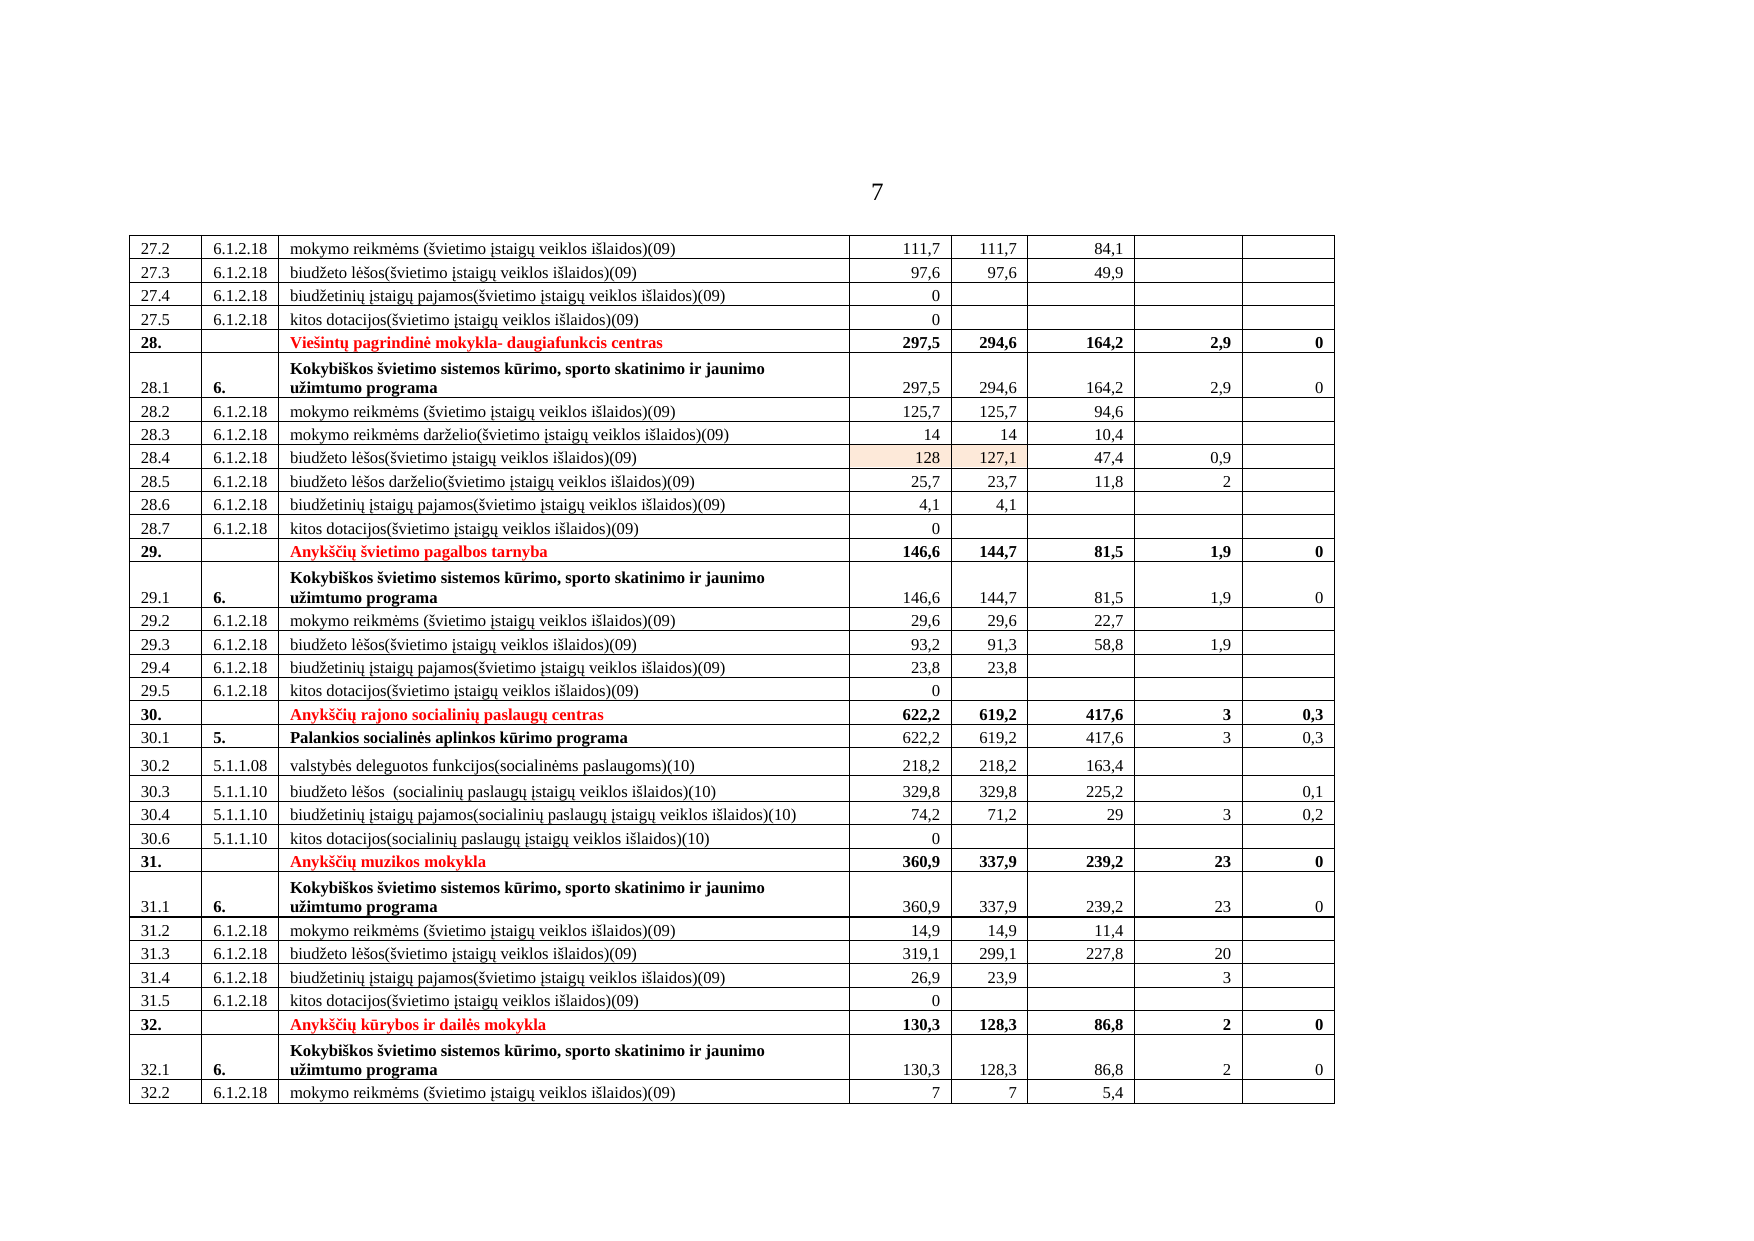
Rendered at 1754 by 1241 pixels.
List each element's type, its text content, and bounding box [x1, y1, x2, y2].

table_cell 6.1.2.18 [202, 445, 278, 467]
table_cell 6.1.2.18 [202, 283, 278, 305]
table_cell 23 [1135, 872, 1242, 916]
table_cell 146,6 [850, 539, 951, 561]
table_cell 6.1.2.18 [202, 398, 278, 421]
table_cell [1243, 678, 1334, 700]
table_cell mokymo reikmėms (švietimo įstaigų veiklos išlaidos)(09) [279, 608, 849, 630]
table_cell [1243, 236, 1334, 258]
table_cell 218,2 [952, 748, 1027, 774]
table_cell Kokybiškos švietimo sistemos kūrimo, sporto skatinimo ir jaunimo užimtumo programa [279, 1035, 849, 1079]
table_cell [1243, 988, 1334, 1010]
table_cell 111,7 [850, 236, 951, 258]
table_cell [1028, 283, 1134, 305]
table_cell 27.5 [130, 306, 201, 328]
table_cell [202, 849, 278, 871]
table_cell biudžetinių įstaigų pajamos(švietimo įstaigų veiklos išlaidos)(09) [279, 964, 849, 987]
table_cell 30.1 [130, 725, 201, 747]
table_cell [1243, 608, 1334, 630]
table_cell Anykščių rajono socialinių paslaugų centras [279, 701, 849, 724]
table_cell 0 [1243, 562, 1334, 607]
table_cell [1135, 608, 1242, 630]
table_cell 29.3 [130, 631, 201, 653]
table_cell 32.1 [130, 1035, 201, 1079]
table_cell 622,2 [850, 701, 951, 724]
table_cell 0 [850, 283, 951, 305]
table_cell 97,6 [850, 259, 951, 282]
table_cell 28.2 [130, 398, 201, 421]
table_cell 329,8 [850, 776, 951, 801]
table_cell [1135, 776, 1242, 801]
table_cell Viešintų pagrindinė mokykla- daugiafunkcis centras [279, 330, 849, 352]
table_cell 27.3 [130, 259, 201, 282]
table_cell [952, 825, 1027, 848]
table_cell 127,1 [952, 445, 1027, 467]
table_cell 0 [1243, 539, 1334, 561]
table_cell Kokybiškos švietimo sistemos kūrimo, sporto skatinimo ir jaunimo užimtumo programa [279, 353, 849, 397]
table_cell [202, 539, 278, 561]
table_cell 28. [130, 330, 201, 352]
table_cell 111,7 [952, 236, 1027, 258]
table_cell 622,2 [850, 725, 951, 747]
table_cell [1028, 655, 1134, 677]
table_cell 417,6 [1028, 725, 1134, 747]
table_cell 360,9 [850, 872, 951, 916]
table_cell 93,2 [850, 631, 951, 653]
table_cell 319,1 [850, 941, 951, 963]
table_cell 14,9 [850, 918, 951, 940]
table_cell Kokybiškos švietimo sistemos kūrimo, sporto skatinimo ir jaunimo užimtumo programa [279, 872, 849, 916]
table_cell [1135, 422, 1242, 444]
table_cell [1243, 515, 1334, 538]
table_cell 49,9 [1028, 259, 1134, 282]
table_cell 11,4 [1028, 918, 1134, 940]
table_cell [1028, 492, 1134, 514]
table_cell [1135, 306, 1242, 328]
table_cell 0 [850, 988, 951, 1010]
table_cell 6.1.2.18 [202, 259, 278, 282]
table_cell 6.1.2.18 [202, 515, 278, 538]
table_cell 6.1.2.18 [202, 918, 278, 940]
table_cell [1028, 825, 1134, 848]
table_cell 294,6 [952, 330, 1027, 352]
table_cell [1135, 825, 1242, 848]
table_cell 2 [1135, 469, 1242, 491]
table_cell [1135, 1080, 1242, 1102]
table_cell 32. [130, 1011, 201, 1034]
table_cell 0 [850, 515, 951, 538]
table_cell 146,6 [850, 562, 951, 607]
table_cell Palankios socialinės aplinkos kūrimo programa [279, 725, 849, 747]
table_cell 58,8 [1028, 631, 1134, 653]
table_cell mokymo reikmėms (švietimo įstaigų veiklos išlaidos)(09) [279, 1080, 849, 1102]
table_cell 6.1.2.18 [202, 236, 278, 258]
table_cell 0 [1243, 849, 1334, 871]
table_cell 6.1.2.18 [202, 1080, 278, 1102]
table_cell 6. [202, 353, 278, 397]
table_cell 225,2 [1028, 776, 1134, 801]
table_cell 130,3 [850, 1035, 951, 1079]
table_cell 0,9 [1135, 445, 1242, 467]
table_cell 239,2 [1028, 872, 1134, 916]
table_cell [1135, 398, 1242, 421]
table_cell [1243, 655, 1334, 677]
table_cell 0,2 [1243, 802, 1334, 824]
table_cell 619,2 [952, 701, 1027, 724]
table_cell 0 [850, 306, 951, 328]
table_cell 0,3 [1243, 725, 1334, 747]
table_cell 28.7 [130, 515, 201, 538]
table_cell 28.6 [130, 492, 201, 514]
table_cell 0 [1243, 872, 1334, 916]
table_cell biudžeto lėšos(švietimo įstaigų veiklos išlaidos)(09) [279, 445, 849, 467]
table_cell 86,8 [1028, 1011, 1134, 1034]
table_cell [1135, 283, 1242, 305]
table_cell 31.3 [130, 941, 201, 963]
table_cell 27.2 [130, 236, 201, 258]
table_cell 6.1.2.18 [202, 631, 278, 653]
table_cell 29,6 [952, 608, 1027, 630]
table_cell 0 [1243, 330, 1334, 352]
table_cell 6.1.2.18 [202, 678, 278, 700]
table_cell Anykščių kūrybos ir dailės mokykla [279, 1011, 849, 1034]
table_cell 329,8 [952, 776, 1027, 801]
table_cell 1,9 [1135, 631, 1242, 653]
table_cell 23,8 [850, 655, 951, 677]
table_cell 14,9 [952, 918, 1027, 940]
table_cell 128 [850, 445, 951, 467]
table_cell 14 [850, 422, 951, 444]
table_cell 128,3 [952, 1035, 1027, 1079]
table_cell 23,9 [952, 964, 1027, 987]
table_cell 14 [952, 422, 1027, 444]
table_cell 94,6 [1028, 398, 1134, 421]
table_cell 130,3 [850, 1011, 951, 1034]
table_cell 5.1.1.08 [202, 748, 278, 774]
table_cell 7 [850, 1080, 951, 1102]
table_cell 31.2 [130, 918, 201, 940]
table_cell 47,4 [1028, 445, 1134, 467]
table_cell 31.1 [130, 872, 201, 916]
table_cell 81,5 [1028, 562, 1134, 607]
table_cell 2,9 [1135, 353, 1242, 397]
table_cell mokymo reikmėms darželio(švietimo įstaigų veiklos išlaidos)(09) [279, 422, 849, 444]
table_cell mokymo reikmėms (švietimo įstaigų veiklos išlaidos)(09) [279, 236, 849, 258]
table_cell 1,9 [1135, 539, 1242, 561]
table_cell 297,5 [850, 330, 951, 352]
table_cell 3 [1135, 725, 1242, 747]
table_cell kitos dotacijos(švietimo įstaigų veiklos išlaidos)(09) [279, 515, 849, 538]
table_cell 337,9 [952, 872, 1027, 916]
table_cell 29.2 [130, 608, 201, 630]
table_cell 6.1.2.18 [202, 988, 278, 1010]
table_cell 5.1.1.10 [202, 802, 278, 824]
table_cell 23,7 [952, 469, 1027, 491]
table_cell 299,1 [952, 941, 1027, 963]
table_cell [1243, 964, 1334, 987]
table_cell 5.1.1.10 [202, 776, 278, 801]
table_cell 26,9 [850, 964, 951, 987]
table_cell 2 [1135, 1035, 1242, 1079]
table_cell 23 [1135, 849, 1242, 871]
table_cell [1243, 941, 1334, 963]
table_cell [1135, 515, 1242, 538]
table_cell 5,4 [1028, 1080, 1134, 1102]
table_cell 0 [1243, 353, 1334, 397]
table_cell [952, 283, 1027, 305]
table_cell 5. [202, 725, 278, 747]
table_cell [1243, 631, 1334, 653]
table_cell [1243, 259, 1334, 282]
table_cell 337,9 [952, 849, 1027, 871]
table_cell 417,6 [1028, 701, 1134, 724]
table_cell 29.5 [130, 678, 201, 700]
table_cell 11,8 [1028, 469, 1134, 491]
table_cell 28.5 [130, 469, 201, 491]
table_cell [1135, 748, 1242, 774]
table_cell [1243, 918, 1334, 940]
table_cell 6. [202, 1035, 278, 1079]
table_cell 27.4 [130, 283, 201, 305]
table_cell [1243, 283, 1334, 305]
table_cell [1243, 422, 1334, 444]
table_cell 6.1.2.18 [202, 608, 278, 630]
table_cell 23,8 [952, 655, 1027, 677]
table_cell 29. [130, 539, 201, 561]
table_cell Anykščių švietimo pagalbos tarnyba [279, 539, 849, 561]
table_cell [952, 515, 1027, 538]
table_cell [202, 1011, 278, 1034]
table_cell 28.3 [130, 422, 201, 444]
table_cell 619,2 [952, 725, 1027, 747]
table_cell 6.1.2.18 [202, 964, 278, 987]
table_cell biudžetinių įstaigų pajamos(švietimo įstaigų veiklos išlaidos)(09) [279, 492, 849, 514]
table_cell 31.5 [130, 988, 201, 1010]
table_cell Anykščių muzikos mokykla [279, 849, 849, 871]
table_cell 144,7 [952, 539, 1027, 561]
table_cell biudžeto lėšos(švietimo įstaigų veiklos išlaidos)(09) [279, 631, 849, 653]
table_cell 6. [202, 872, 278, 916]
table_cell biudžeto lėšos (socialinių paslaugų įstaigų veiklos išlaidos)(10) [279, 776, 849, 801]
table_cell 29,6 [850, 608, 951, 630]
table_cell 0 [1243, 1011, 1334, 1034]
table_cell 360,9 [850, 849, 951, 871]
table_cell 3 [1135, 701, 1242, 724]
table_cell 25,7 [850, 469, 951, 491]
table_cell [1135, 259, 1242, 282]
table_cell 6.1.2.18 [202, 492, 278, 514]
table_cell [1135, 236, 1242, 258]
table_cell 163,4 [1028, 748, 1134, 774]
table_cell [1028, 515, 1134, 538]
table_cell 6.1.2.18 [202, 941, 278, 963]
table_cell 29.4 [130, 655, 201, 677]
table_cell 31.4 [130, 964, 201, 987]
table_cell [202, 330, 278, 352]
table_cell 0,3 [1243, 701, 1334, 724]
table_cell 71,2 [952, 802, 1027, 824]
table_cell 97,6 [952, 259, 1027, 282]
table_cell [1243, 398, 1334, 421]
table_cell 3 [1135, 964, 1242, 987]
table_cell [1028, 988, 1134, 1010]
table_cell [952, 678, 1027, 700]
table_cell 81,5 [1028, 539, 1134, 561]
table_cell Kokybiškos švietimo sistemos kūrimo, sporto skatinimo ir jaunimo užimtumo programa [279, 562, 849, 607]
table_cell [1135, 678, 1242, 700]
table_cell [1135, 918, 1242, 940]
table_cell 164,2 [1028, 330, 1134, 352]
table_cell 0 [1243, 1035, 1334, 1079]
table_cell biudžeto lėšos(švietimo įstaigų veiklos išlaidos)(09) [279, 941, 849, 963]
table_cell 125,7 [952, 398, 1027, 421]
table_cell 5.1.1.10 [202, 825, 278, 848]
table_cell kitos dotacijos(švietimo įstaigų veiklos išlaidos)(09) [279, 306, 849, 328]
table_cell 239,2 [1028, 849, 1134, 871]
table_cell 22,7 [1028, 608, 1134, 630]
table_cell [952, 988, 1027, 1010]
table_cell [1243, 469, 1334, 491]
table_cell 3 [1135, 802, 1242, 824]
table_cell 2 [1135, 1011, 1242, 1034]
table_cell 218,2 [850, 748, 951, 774]
table_cell 86,8 [1028, 1035, 1134, 1079]
table_cell biudžetinių įstaigų pajamos(švietimo įstaigų veiklos išlaidos)(09) [279, 283, 849, 305]
table_cell 30. [130, 701, 201, 724]
table_cell 30.2 [130, 748, 201, 774]
table_cell mokymo reikmėms (švietimo įstaigų veiklos išlaidos)(09) [279, 398, 849, 421]
table_cell 125,7 [850, 398, 951, 421]
table_cell 2,9 [1135, 330, 1242, 352]
table_cell 0 [850, 678, 951, 700]
table_cell 6.1.2.18 [202, 655, 278, 677]
table_cell 227,8 [1028, 941, 1134, 963]
table_cell 164,2 [1028, 353, 1134, 397]
table_cell [1028, 306, 1134, 328]
table_cell 0,1 [1243, 776, 1334, 801]
table_cell 32.2 [130, 1080, 201, 1102]
table_cell valstybės deleguotos funkcijos(socialinėms paslaugoms)(10) [279, 748, 849, 774]
table_cell kitos dotacijos(švietimo įstaigų veiklos išlaidos)(09) [279, 988, 849, 1010]
table_cell biudžetinių įstaigų pajamos(švietimo įstaigų veiklos išlaidos)(09) [279, 655, 849, 677]
table_cell [1135, 655, 1242, 677]
table_cell biudžeto lėšos(švietimo įstaigų veiklos išlaidos)(09) [279, 259, 849, 282]
table_cell 7 [952, 1080, 1027, 1102]
table_cell 91,3 [952, 631, 1027, 653]
table_cell [1028, 678, 1134, 700]
table_cell 4,1 [850, 492, 951, 514]
table_cell [1135, 988, 1242, 1010]
table_cell 84,1 [1028, 236, 1134, 258]
table_cell 6.1.2.18 [202, 422, 278, 444]
table_cell kitos dotacijos(švietimo įstaigų veiklos išlaidos)(09) [279, 678, 849, 700]
table_cell [952, 306, 1027, 328]
table_cell 20 [1135, 941, 1242, 963]
table_cell [1028, 964, 1134, 987]
table_cell 30.4 [130, 802, 201, 824]
table_cell 294,6 [952, 353, 1027, 397]
table_cell 30.3 [130, 776, 201, 801]
table_cell 6. [202, 562, 278, 607]
table_cell [1243, 306, 1334, 328]
table_cell 28.4 [130, 445, 201, 467]
table_cell 6.1.2.18 [202, 469, 278, 491]
table_cell biudžeto lėšos darželio(švietimo įstaigų veiklos išlaidos)(09) [279, 469, 849, 491]
table_cell 6.1.2.18 [202, 306, 278, 328]
table_cell [1243, 748, 1334, 774]
table_cell [1243, 445, 1334, 467]
table_cell [1243, 825, 1334, 848]
table_cell 30.6 [130, 825, 201, 848]
table_cell 4,1 [952, 492, 1027, 514]
table_cell 144,7 [952, 562, 1027, 607]
table_cell [1135, 492, 1242, 514]
table_cell 10,4 [1028, 422, 1134, 444]
table_cell [202, 701, 278, 724]
table_cell 31. [130, 849, 201, 871]
table_cell [1243, 492, 1334, 514]
table_cell 0 [850, 825, 951, 848]
table_cell kitos dotacijos(socialinių paslaugų įstaigų veiklos išlaidos)(10) [279, 825, 849, 848]
table_cell 128,3 [952, 1011, 1027, 1034]
table_cell 29 [1028, 802, 1134, 824]
table_cell 74,2 [850, 802, 951, 824]
table_cell [1243, 1080, 1334, 1102]
table_cell 29.1 [130, 562, 201, 607]
table_cell biudžetinių įstaigų pajamos(socialinių paslaugų įstaigų veiklos išlaidos)(10) [279, 802, 849, 824]
table_cell 297,5 [850, 353, 951, 397]
table_cell mokymo reikmėms (švietimo įstaigų veiklos išlaidos)(09) [279, 918, 849, 940]
table_cell 1,9 [1135, 562, 1242, 607]
table_cell 28.1 [130, 353, 201, 397]
